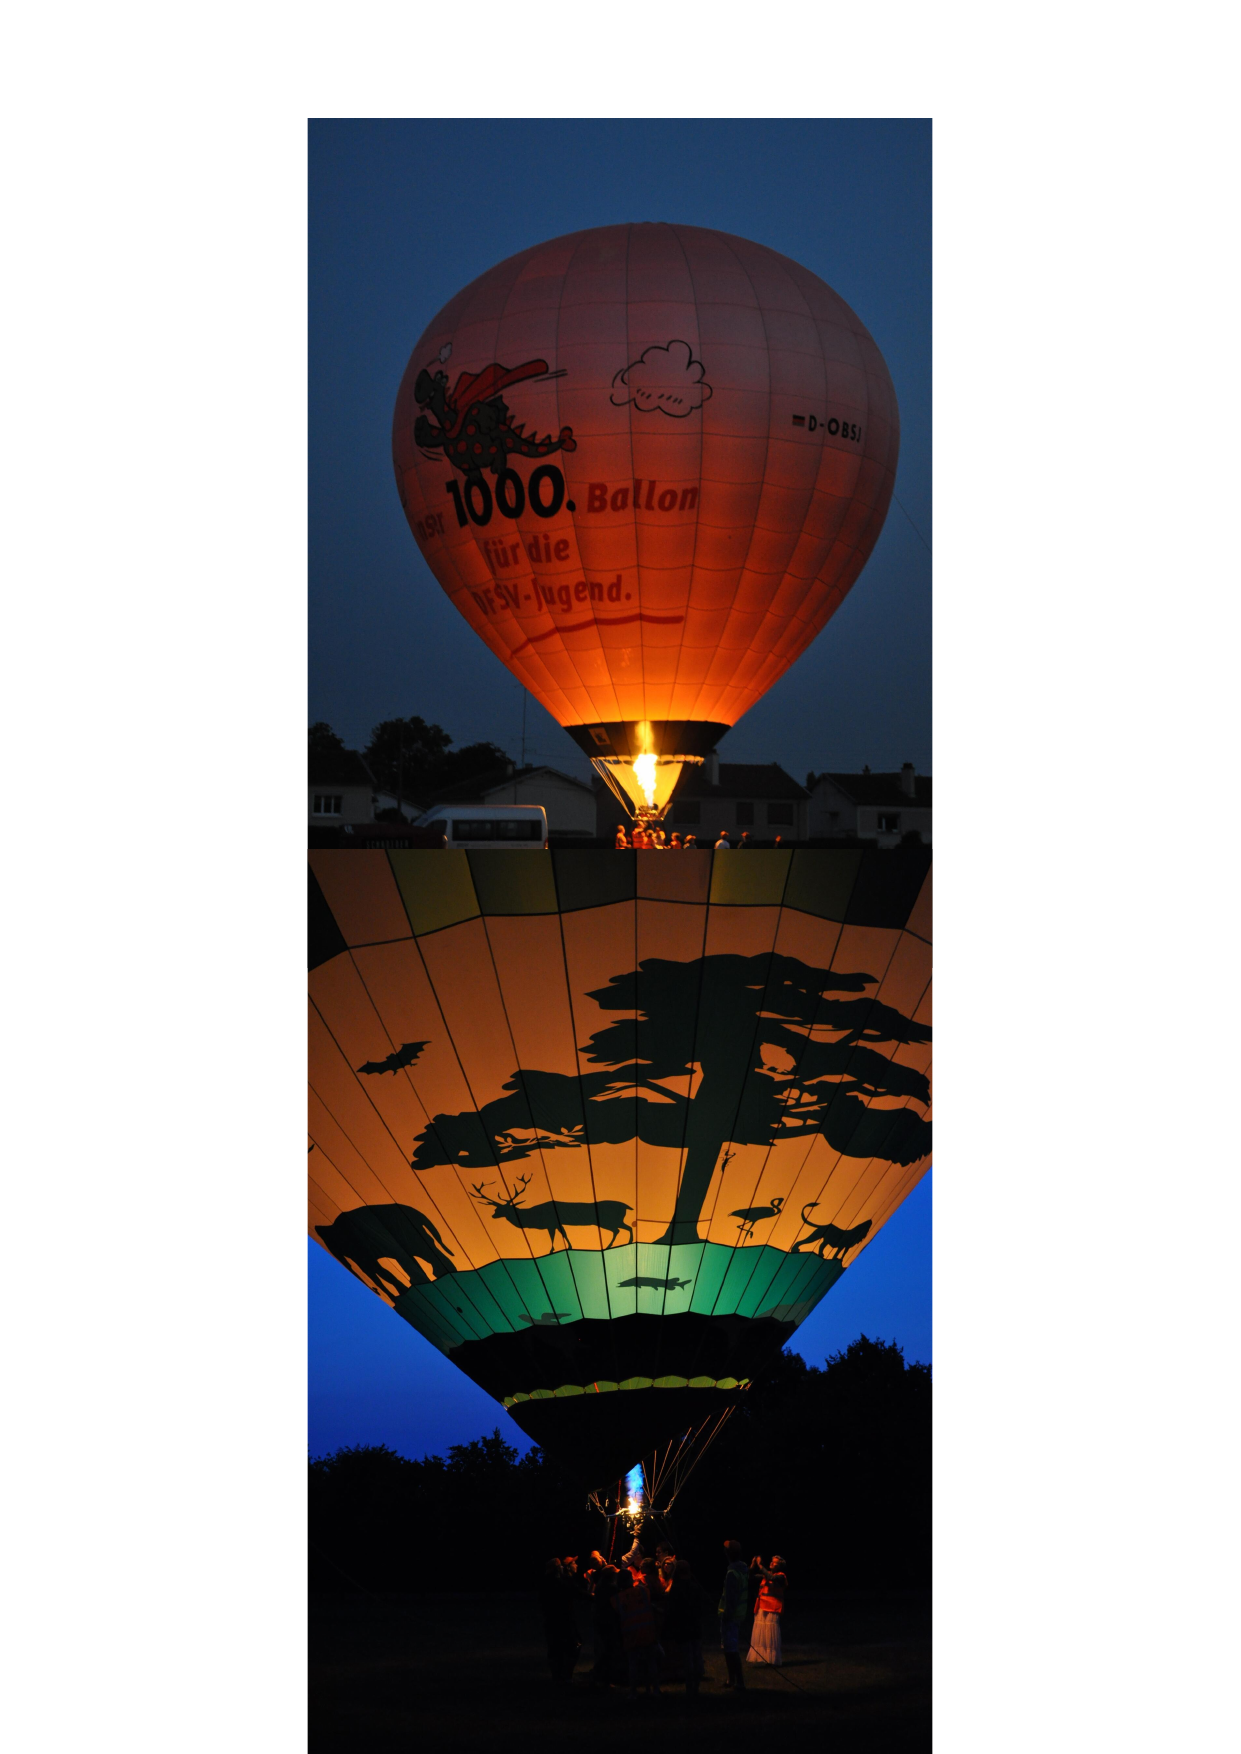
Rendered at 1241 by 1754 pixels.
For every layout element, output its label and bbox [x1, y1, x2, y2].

picture [307, 118, 933, 1754]
